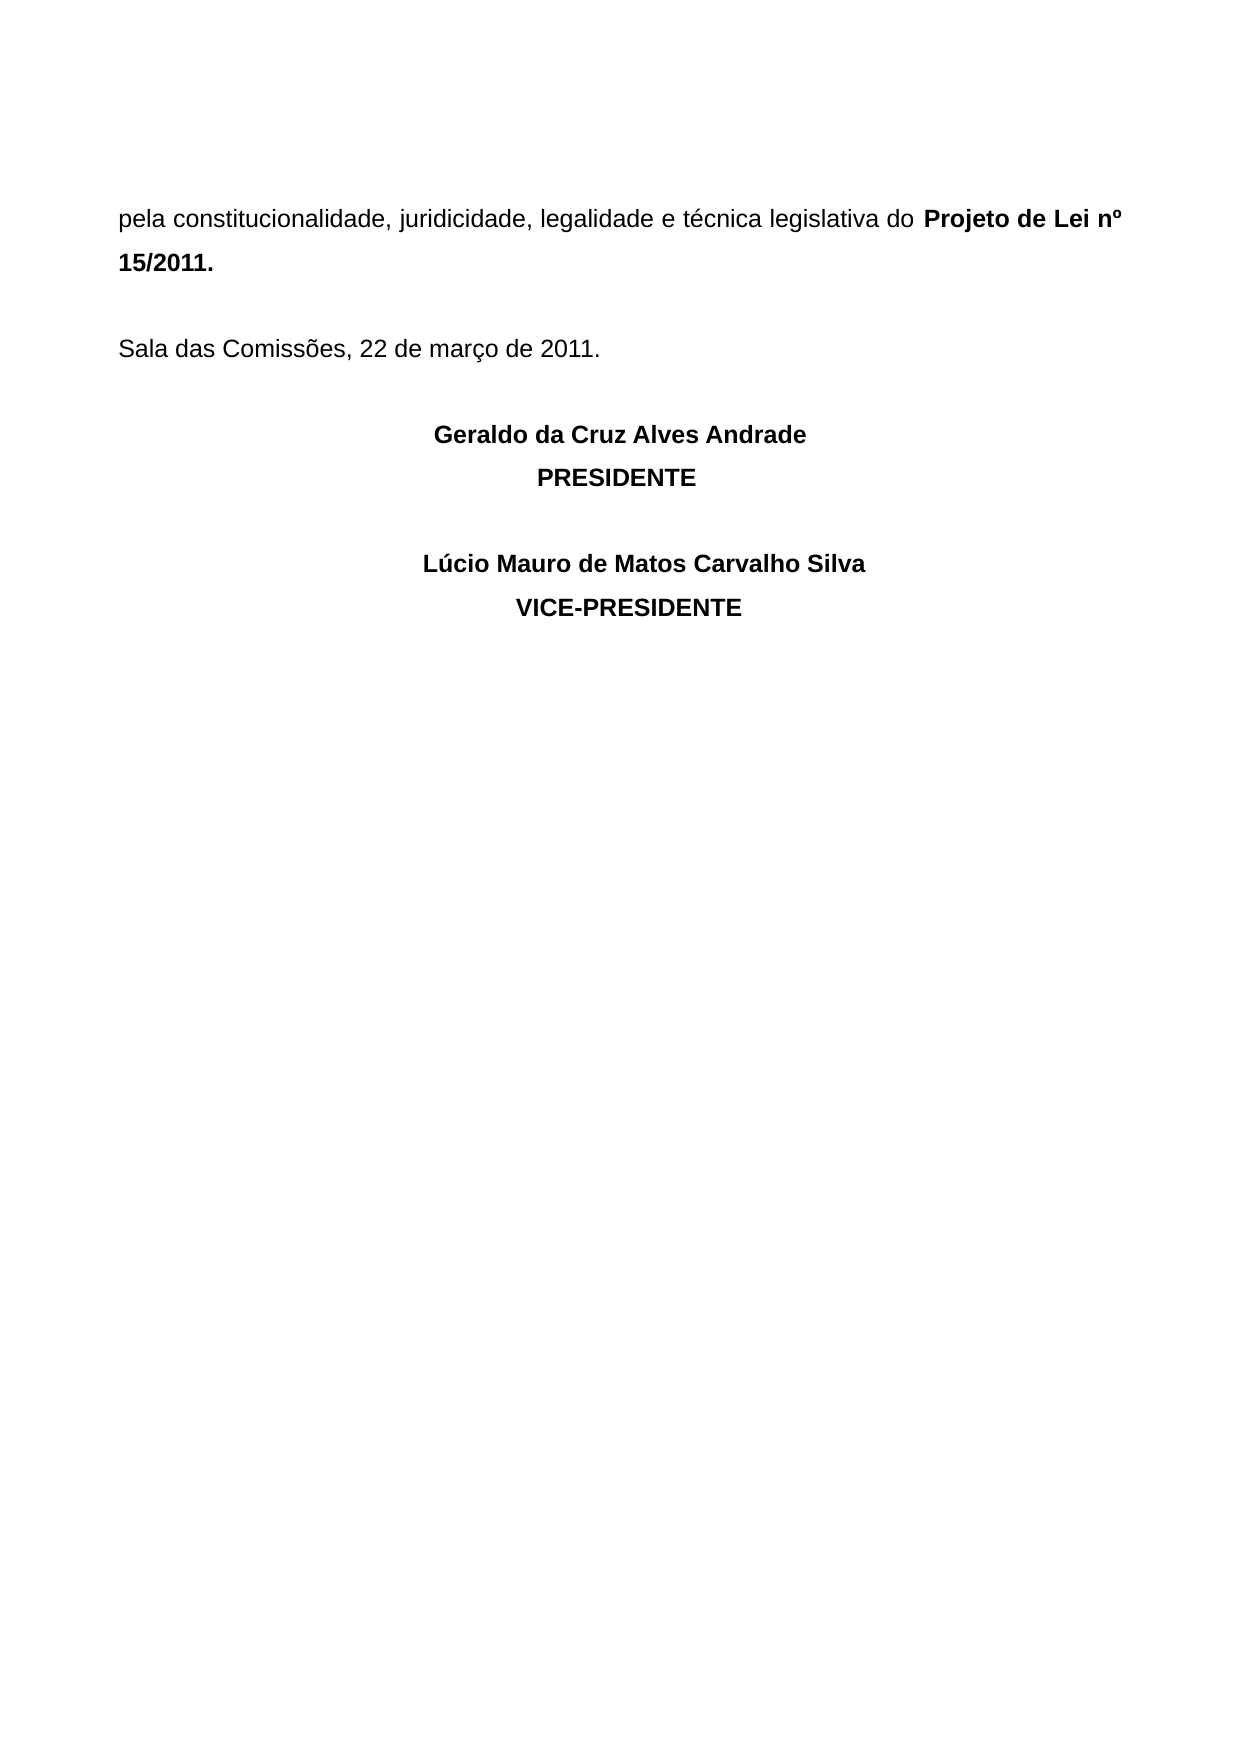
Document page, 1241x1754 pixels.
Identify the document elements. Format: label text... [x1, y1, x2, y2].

text Geraldo da Cruz Alves Andrade [81, 420, 1122, 449]
text pela constitucionalidade, juridicidade, legalidade e técnica legislativa do Projeto de Lei nº 15/2011. [81, 204, 1122, 276]
text Sala das Comissões, 22 de março de 2011. [81, 334, 1122, 362]
text VICE-PRESIDENTE [81, 592, 1122, 621]
text Lúcio Mauro de Matos Carvalho Silva [81, 549, 1122, 578]
text PRESIDENTE [81, 463, 1122, 492]
